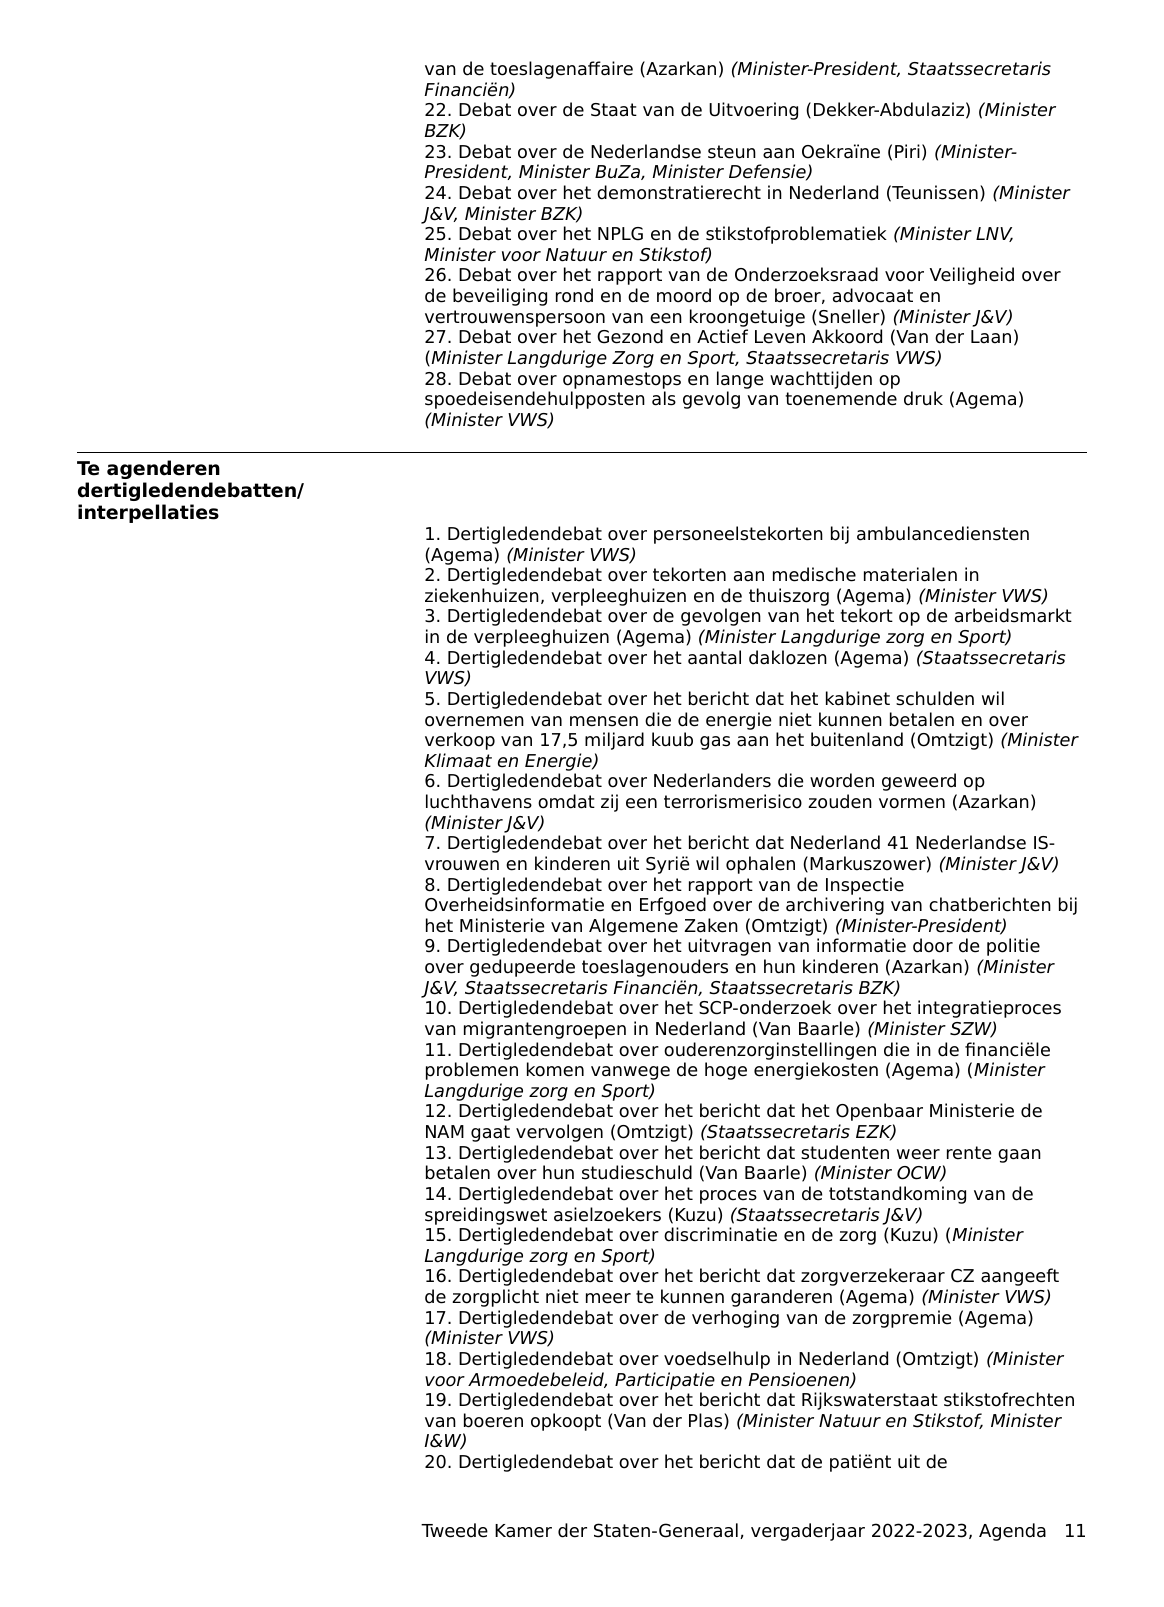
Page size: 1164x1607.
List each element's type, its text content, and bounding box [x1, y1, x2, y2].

table_cell 12. Dertigledendebat over het bericht dat het Openbaar Ministerie de NAM gaat vervolgen (Omtzigt) (Staatssecretaris EZK) [418, 1101, 1087, 1143]
table_cell van de toeslagenaffaire (Azarkan) (Minister-President, Staatssecretaris Financiën) [418, 59, 1087, 100]
table_cell 23. Debat over de Nederlandse steun aan Oekraïne (Piri) (Minister-President, Minister BuZa, Minister Defensie) [418, 142, 1087, 183]
table_cell [77, 648, 401, 689]
table_cell 16. Dertigledendebat over het bericht dat zorgverzekeraar CZ aangeeft de zorgplicht niet meer te kunnen garanderen (Agema) (Minister VWS) [418, 1266, 1087, 1308]
table_cell 15. Dertigledendebat over discriminatie en de zorg (Kuzu) (Minister Langdurige zorg en Sport) [418, 1225, 1087, 1266]
table_cell [401, 998, 418, 1039]
table_cell 14. Dertigledendebat over het proces van de totstandkoming van de spreidingswet asielzoekers (Kuzu) (Staatssecretaris J&V) [418, 1184, 1087, 1225]
table_cell [401, 1040, 418, 1101]
table_cell [401, 524, 418, 565]
table_cell [77, 771, 401, 833]
table_cell [77, 224, 401, 265]
table_header [401, 453, 418, 524]
table_cell [77, 1184, 401, 1225]
table_cell 10. Dertigledendebat over het SCP-onderzoek over het integratieproces van migrantengroepen in Nederland (Van Baarle) (Minister SZW) [418, 998, 1087, 1039]
table_cell [77, 565, 401, 606]
table_cell 5. Dertigledendebat over het bericht dat het kabinet schulden wil overnemen van mensen die de energie niet kunnen betalen en over verkoop van 17,5 miljard kuub gas aan het buitenland (Omtzigt) (Minister Klimaat en Energie) [418, 689, 1087, 771]
table_cell 19. Dertigledendebat over het bericht dat Rijkswaterstaat stikstofrechten van boeren opkoopt (Van der Plas) (Minister Natuur en Stikstof, Minister I&W) [418, 1390, 1087, 1452]
table_cell 18. Dertigledendebat over voedselhulp in Nederland (Omtzigt) (Minister voor Armoedebeleid, Participatie en Pensioenen) [418, 1349, 1087, 1390]
table_cell [77, 59, 401, 100]
table_cell 6. Dertigledendebat over Nederlanders die worden geweerd op luchthavens omdat zij een terrorismerisico zouden vormen (Azarkan) (Minister J&V) [418, 771, 1087, 833]
table_cell 26. Debat over het rapport van de Onderzoeksraad voor Veiligheid over de beveiliging rond en de moord op de broer, advocaat en vertrouwenspersoon van een kroongetuige (Sneller) (Minister J&V) [418, 265, 1087, 327]
table_cell 24. Debat over het demonstratierecht in Nederland (Teunissen) (Minister J&V, Minister BZK) [418, 183, 1087, 224]
table_header Te agenderen dertigledendebatten/ interpellaties [77, 453, 401, 524]
table_cell [401, 142, 418, 183]
table_cell [77, 606, 401, 648]
table_cell 9. Dertigledendebat over het uitvragen van informatie door de politie over gedupeerde toeslagenouders en hun kinderen (Azarkan) (Minister J&V, Staatssecretaris Financiën, Staatssecretaris BZK) [418, 936, 1087, 998]
table_cell [77, 1452, 401, 1473]
table_cell [401, 648, 418, 689]
table_cell 3. Dertigledendebat over de gevolgen van het tekort op de arbeidsmarkt in de verpleeghuizen (Agema) (Minister Langdurige zorg en Sport) [418, 606, 1087, 648]
table_cell [401, 1266, 418, 1308]
table_cell [401, 833, 418, 874]
table_cell [77, 998, 401, 1039]
table_cell [77, 1349, 401, 1390]
table_cell 27. Debat over het Gezond en Actief Leven Akkoord (Van der Laan) (Minister Langdurige Zorg en Sport, Staatssecretaris VWS) [418, 327, 1087, 368]
table_cell [401, 265, 418, 327]
table_cell [401, 875, 418, 936]
table_cell [77, 265, 401, 327]
table_cell [77, 327, 401, 368]
table_cell [401, 1452, 418, 1473]
table_cell [77, 142, 401, 183]
table_cell 22. Debat over de Staat van de Uitvoering (Dekker-Abdulaziz) (Minister BZK) [418, 100, 1087, 142]
table_cell [401, 100, 418, 142]
table_cell [77, 833, 401, 874]
table_cell [77, 1040, 401, 1101]
table_cell 2. Dertigledendebat over tekorten aan medische materialen in ziekenhuizen, verpleeghuizen en de thuiszorg (Agema) (Minister VWS) [418, 565, 1087, 606]
table_cell [401, 1101, 418, 1143]
table_cell [77, 1143, 401, 1184]
table_cell [77, 689, 401, 771]
table_cell [77, 1225, 401, 1266]
table_cell [401, 1308, 418, 1349]
table_cell [401, 224, 418, 265]
table_cell [401, 183, 418, 224]
table_cell 28. Debat over opnamestops en lange wachttijden op spoedeisendehulpposten als gevolg van toenemende druk (Agema) (Minister VWS) [418, 369, 1087, 430]
table_cell 20. Dertigledendebat over het bericht dat de patiënt uit de [418, 1452, 1087, 1473]
table_cell 1. Dertigledendebat over personeelstekorten bij ambulancediensten (Agema) (Minister VWS) [418, 524, 1087, 565]
table_cell [77, 1308, 401, 1349]
table_cell [401, 771, 418, 833]
table_cell [77, 1101, 401, 1143]
table_cell [77, 524, 401, 565]
table_cell 13. Dertigledendebat over het bericht dat studenten weer rente gaan betalen over hun studieschuld (Van Baarle) (Minister OCW) [418, 1143, 1087, 1184]
table_cell [401, 1143, 418, 1184]
table_cell [401, 369, 418, 430]
table_cell [77, 875, 401, 936]
table_cell [77, 1390, 401, 1452]
table_cell [401, 1225, 418, 1266]
table_cell [77, 183, 401, 224]
table_header [418, 453, 1087, 524]
table_cell [77, 100, 401, 142]
table_cell [401, 565, 418, 606]
table_cell 4. Dertigledendebat over het aantal daklozen (Agema) (Staatssecretaris VWS) [418, 648, 1087, 689]
table_cell 25. Debat over het NPLG en de stikstofproblematiek (Minister LNV, Minister voor Natuur en Stikstof) [418, 224, 1087, 265]
table_cell [401, 327, 418, 368]
table_cell [77, 1266, 401, 1308]
table_cell [77, 369, 401, 430]
table_cell 11. Dertigledendebat over ouderenzorginstellingen die in de financiële problemen komen vanwege de hoge energiekosten (Agema) (Minister Langdurige zorg en Sport) [418, 1040, 1087, 1101]
table_cell [77, 936, 401, 998]
table_cell 17. Dertigledendebat over de verhoging van de zorgpremie (Agema) (Minister VWS) [418, 1308, 1087, 1349]
table_cell [401, 936, 418, 998]
table_cell [401, 59, 418, 100]
table_cell [401, 1390, 418, 1452]
table_cell [401, 1184, 418, 1225]
table_cell 7. Dertigledendebat over het bericht dat Nederland 41 Nederlandse IS-vrouwen en kinderen uit Syrië wil ophalen (Markuszower) (Minister J&V) [418, 833, 1087, 874]
table_cell 8. Dertigledendebat over het rapport van de Inspectie Overheidsinformatie en Erfgoed over de archivering van chatberichten bij het Ministerie van Algemene Zaken (Omtzigt) (Minister-President) [418, 875, 1087, 936]
table_cell [401, 689, 418, 771]
table_cell [401, 1349, 418, 1390]
table_cell [401, 606, 418, 648]
